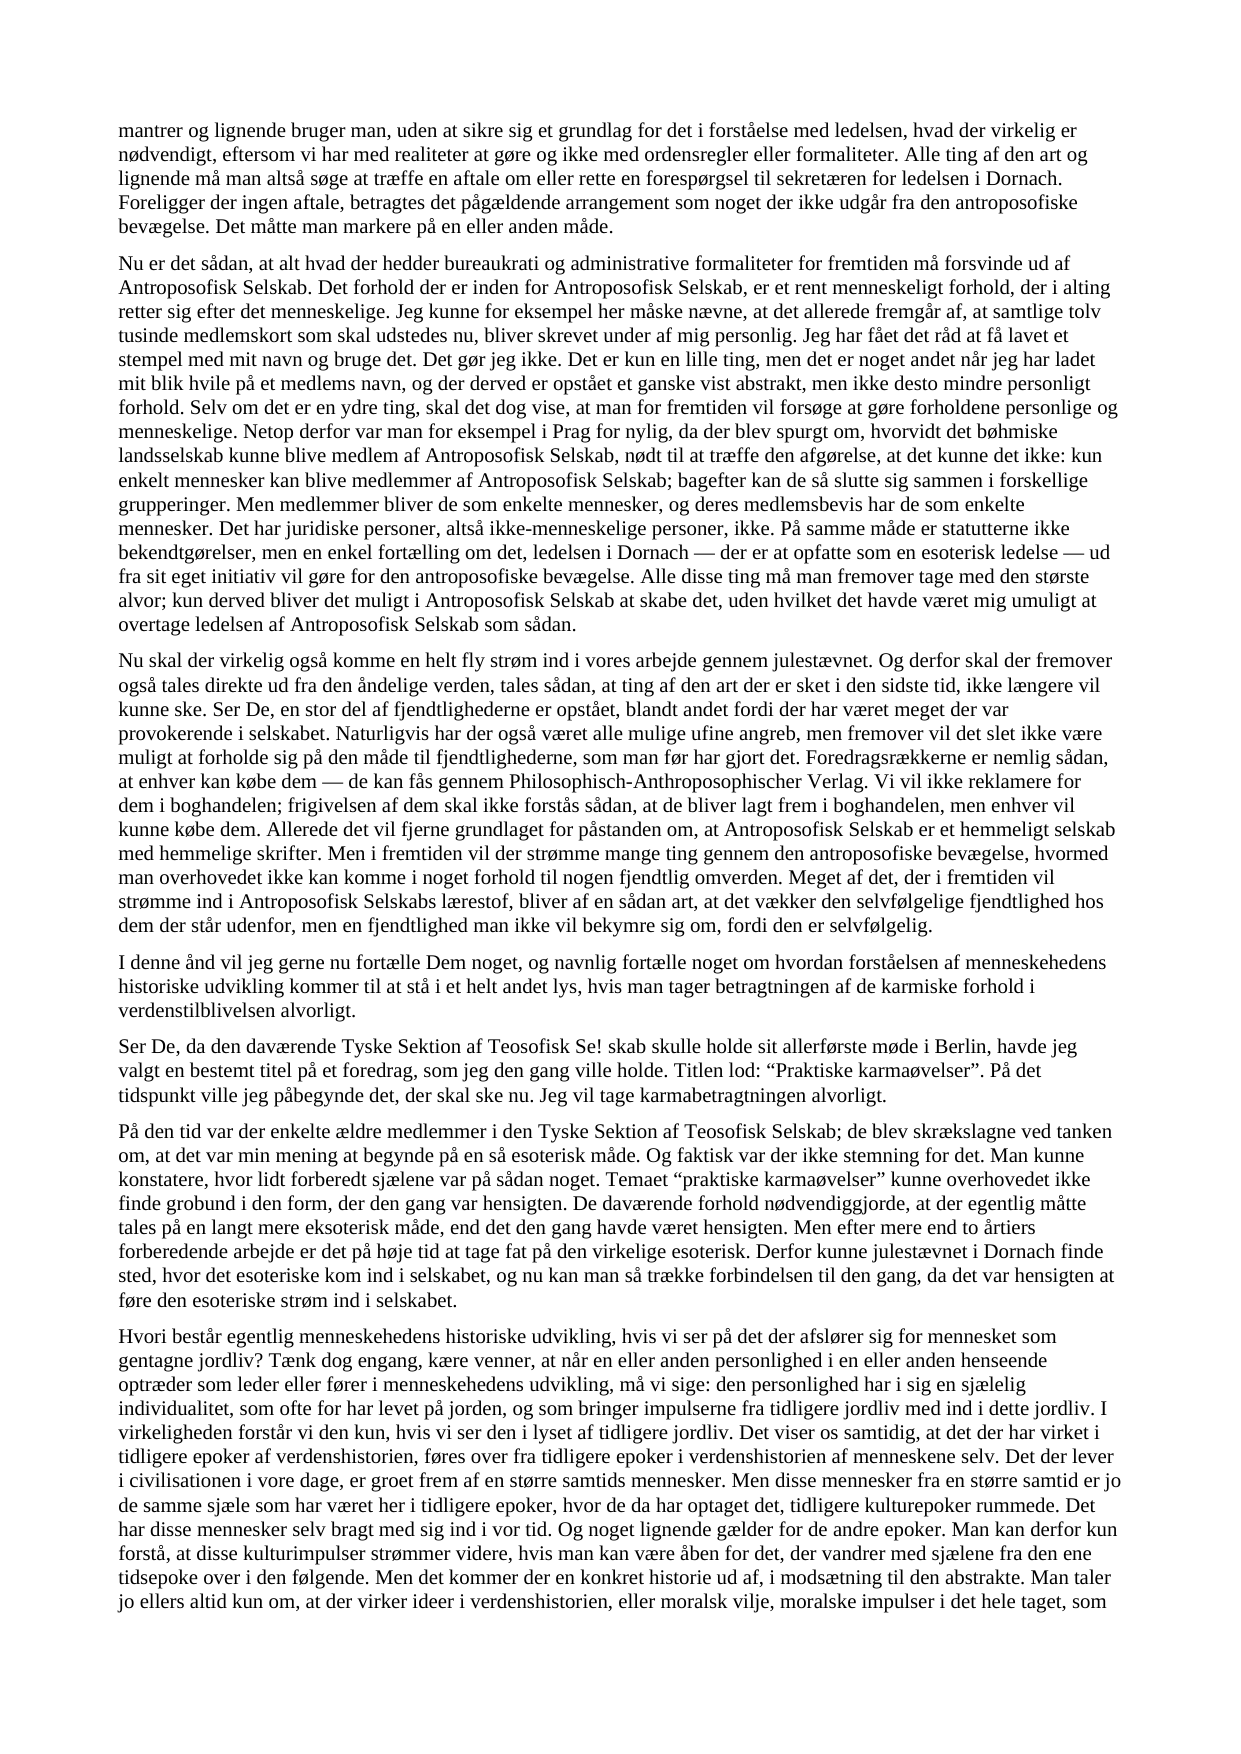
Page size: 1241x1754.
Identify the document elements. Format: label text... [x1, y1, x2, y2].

text Nu skal der virkelig også komme en helt fly strøm ind i vores arbejde gennem julestævnet. Og derfor skal der fremover også tales direkte ud fra den åndelige verden, tales sådan, at ting af den art der er sket i den sidste tid, ikke længere vil kunne ske. Ser De, en stor del af fjendtlighederne er opstået, blandt andet fordi der har været meget der var provokerende i selskabet. Naturligvis har der også været alle mulige ufine angreb, men fremover vil det slet ikke være muligt at forholde sig på den måde til fjendtlighederne, som man før har gjort det. Foredragsrækkerne er nemlig sådan, at enhver kan købe dem — de kan fås gennem Philosophisch-Anthroposophischer Verlag. Vi vil ikke reklamere for dem i boghandelen; frigivelsen af dem skal ikke forstås sådan, at de bliver lagt frem i boghandelen, men enhver vil kunne købe dem. Allerede det vil fjerne grundlaget for påstanden om, at Antroposofisk Selskab er et hemmeligt selskab med hemmelige skrifter. Men i fremtiden vil der strømme mange ting gennem den antroposofiske bevægelse, hvormed man overhovedet ikke kan komme i noget forhold til nogen fjendtlig omverden. Meget af det, der i fremtiden vil strømme ind i Antroposofisk Selskabs lærestof, bliver af en sådan art, at det vækker den selvfølgelige fjendtlighed hos dem der står udenfor, men en fjendtlighed man ikke vil bekymre sig om, fordi den er selvfølgelig. [118, 648, 1122, 937]
text På den tid var der enkelte ældre medlemmer i den Tyske Sektion af Teosofisk Selskab; de blev skrækslagne ved tanken om, at det var min mening at begynde på en så esoterisk måde. Og faktisk var der ikke stemning for det. Man kunne konstatere, hvor lidt forberedt sjælene var på sådan noget. Temaet “praktiske karmaøvelser” kunne overhovedet ikke finde grobund i den form, der den gang var hensigten. De daværende forhold nødvendiggjorde, at der egentlig måtte tales på en langt mere eksoterisk måde, end det den gang havde været hensigten. Men efter mere end to årtiers forberedende arbejde er det på høje tid at tage fat på den virkelige esoterisk. Derfor kunne julestævnet i Dornach finde sted, hvor det esoteriske kom ind i selskabet, og nu kan man så trække forbindelsen til den gang, da det var hensigten at føre den esoteriske strøm ind i selskabet. [118, 1119, 1122, 1312]
text I denne ånd vil jeg gerne nu fortælle Dem noget, og navnlig fortælle noget om hvordan forståelsen af menneskehedens historiske udvikling kommer til at stå i et helt andet lys, hvis man tager betragtningen af de karmiske forhold i verdenstilblivelsen alvorligt. [118, 950, 1122, 1022]
text mantrer og lignende bruger man, uden at sikre sig et grundlag for det i forståelse med ledelsen, hvad der virkelig er nødvendigt, eftersom vi har med realiteter at gøre og ikke med ordensregler eller formaliteter. Alle ting af den art og lignende må man altså søge at træffe en aftale om eller rette en forespørgsel til sekretæren for ledelsen i Dornach. Foreligger der ingen aftale, betragtes det pågældende arrangement som noget der ikke udgår fra den antroposofiske bevægelse. Det måtte man markere på en eller anden måde. [118, 118, 1122, 238]
text Nu er det sådan, at alt hvad der hedder bureaukrati og administrative formaliteter for fremtiden må forsvinde ud af Antroposofisk Selskab. Det forhold der er inden for Antroposofisk Selskab, er et rent menneskeligt forhold, der i alting retter sig efter det menneskelige. Jeg kunne for eksempel her måske nævne, at det allerede fremgår af, at samtlige tolv tusinde medlemskort som skal udstedes nu, bliver skrevet under af mig personlig. Jeg har fået det råd at få lavet et stempel med mit navn og bruge det. Det gør jeg ikke. Det er kun en lille ting, men det er noget andet når jeg har ladet mit blik hvile på et medlems navn, og der derved er opstået et ganske vist abstrakt, men ikke desto mindre personligt forhold. Selv om det er en ydre ting, skal det dog vise, at man for fremtiden vil forsøge at gøre forholdene personlige og menneskelige. Netop derfor var man for eksempel i Prag for nylig, da der blev spurgt om, hvorvidt det bøhmiske landsselskab kunne blive medlem af Antroposofisk Selskab, nødt til at træffe den afgørelse, at det kunne det ikke: kun enkelt mennesker kan blive medlemmer af Antroposofisk Selskab; bagefter kan de så slutte sig sammen i forskellige grupperinger. Men medlemmer bliver de som enkelte mennesker, og deres medlemsbevis har de som enkelte mennesker. Det har juridiske personer, altså ikke-menneskelige personer, ikke. På samme måde er statutterne ikke bekendtgørelser, men en enkel fortælling om det, ledelsen i Dornach — der er at opfatte som en esoterisk ledelse — ud fra sit eget initiativ vil gøre for den antroposofiske bevægelse. Alle disse ting må man fremover tage med den største alvor; kun derved bliver det muligt i Antroposofisk Selskab at skabe det, uden hvilket det havde været mig umuligt at overtage ledelsen af Antroposofisk Selskab som sådan. [118, 251, 1122, 636]
text Hvori består egentlig menneskehedens historiske udvikling, hvis vi ser på det der afslører sig for mennesket som gentagne jordliv? Tænk dog engang, kære venner, at når en eller anden personlighed i en eller anden henseende optræder som leder eller fører i menneskehedens udvikling, må vi sige: den personlighed har i sig en sjælelig individualitet, som ofte for har levet på jorden, og som bringer impulserne fra tidligere jordliv med ind i dette jordliv. I virkeligheden forstår vi den kun, hvis vi ser den i lyset af tidligere jordliv. Det viser os samtidig, at det der har virket i tidligere epoker af verdenshistorien, føres over fra tidligere epoker i verdenshistorien af menneskene selv. Det der lever i civilisationen i vore dage, er groet frem af en større samtids mennesker. Men disse mennesker fra en større samtid er jo de samme sjæle som har været her i tidligere epoker, hvor de da har optaget det, tidligere kulturepoker rummede. Det har disse mennesker selv bragt med sig ind i vor tid. Og noget lignende gælder for de andre epoker. Man kan derfor kun forstå, at disse kulturimpulser strømmer videre, hvis man kan være åben for det, der vandrer med sjælene fra den ene tidsepoke over i den følgende. Men det kommer der en konkret historie ud af, i modsætning til den abstrakte. Man taler jo ellers altid kun om, at der virker ideer i verdenshistorien, eller moralsk vilje, moralske impulser i det hele taget, som [118, 1324, 1122, 1613]
text Ser De, da den daværende Tyske Sektion af Teosofisk Se! skab skulle holde sit allerførste møde i Berlin, havde jeg valgt en bestemt titel på et foredrag, som jeg den gang ville holde. Titlen lod: “Praktiske karmaøvelser”. På det tidspunkt ville jeg påbegynde det, der skal ske nu. Jeg vil tage karmabetragtningen alvorligt. [118, 1034, 1122, 1107]
